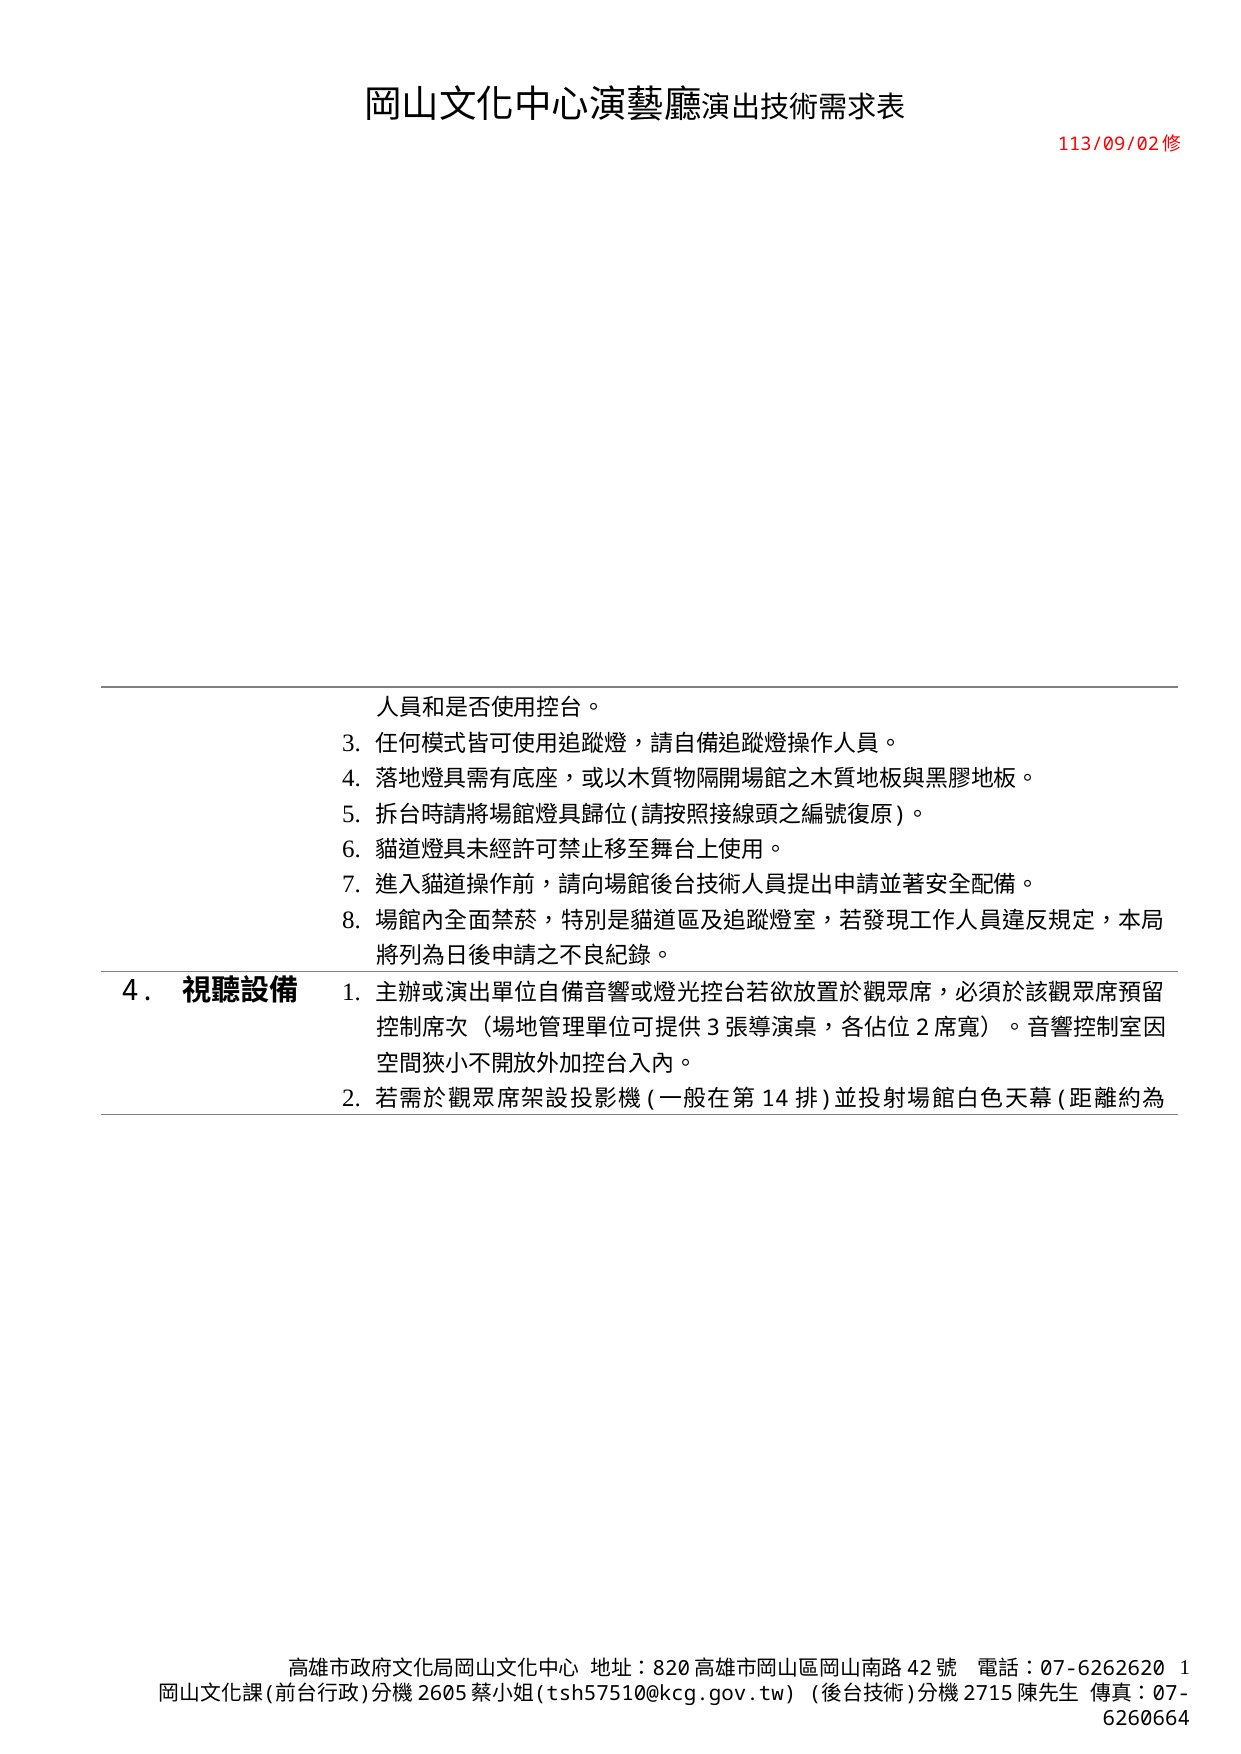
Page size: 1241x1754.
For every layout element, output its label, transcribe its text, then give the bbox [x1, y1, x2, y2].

table_cell [101, 688, 171, 971]
table_cell 不使用反音板模式節目，請自備燈光設計與執行人員。視需可使用場館燈光控制台，但僅限於燈控室內。 完整反音板模式音樂會，場館提供均勻頂光與面光，可聽主辦或演出單位舞監指令負責明暗操作。若有分區調光、上色、自行操控…等需求，請自備燈光設計與執行人員，並在進館前與場地管理單位(場館後台技術人員)確認是否自備人員和是否使用控台。 任何模式皆可使用追蹤燈，請自備追蹤燈操作人員。 落地燈具需有底座，或以木質物隔開場館之木質地板與黑膠地板。 拆台時請將場館燈具歸位(請按照接線頭之編號復原)。 貓道燈具未經許可禁止移至舞台上使用。 進入貓道操作前，請向場館後台技術人員提出申請並著安全配備。 場館內全面禁菸，特別是貓道區及追蹤燈室，若發現工作人員違反規定，本局將列為日後申請之不良紀錄。 [331, 688, 1178, 971]
table_cell 主辦或演出單位自備音響或燈光控台若欲放置於觀眾席，必須於該觀眾席預留控制席次（場地管理單位可提供3張導演桌，各佔位2席寬）。音響控制室因空間狹小不開放外加控台入內。 若需於觀眾席架設投影機(一般在第14排)並投射場館白色天幕(距離約為 [331, 972, 1178, 1113]
table_cell 視聽設備 [171, 972, 331, 1113]
table_cell [171, 688, 331, 971]
table_cell 4. [101, 972, 171, 1113]
